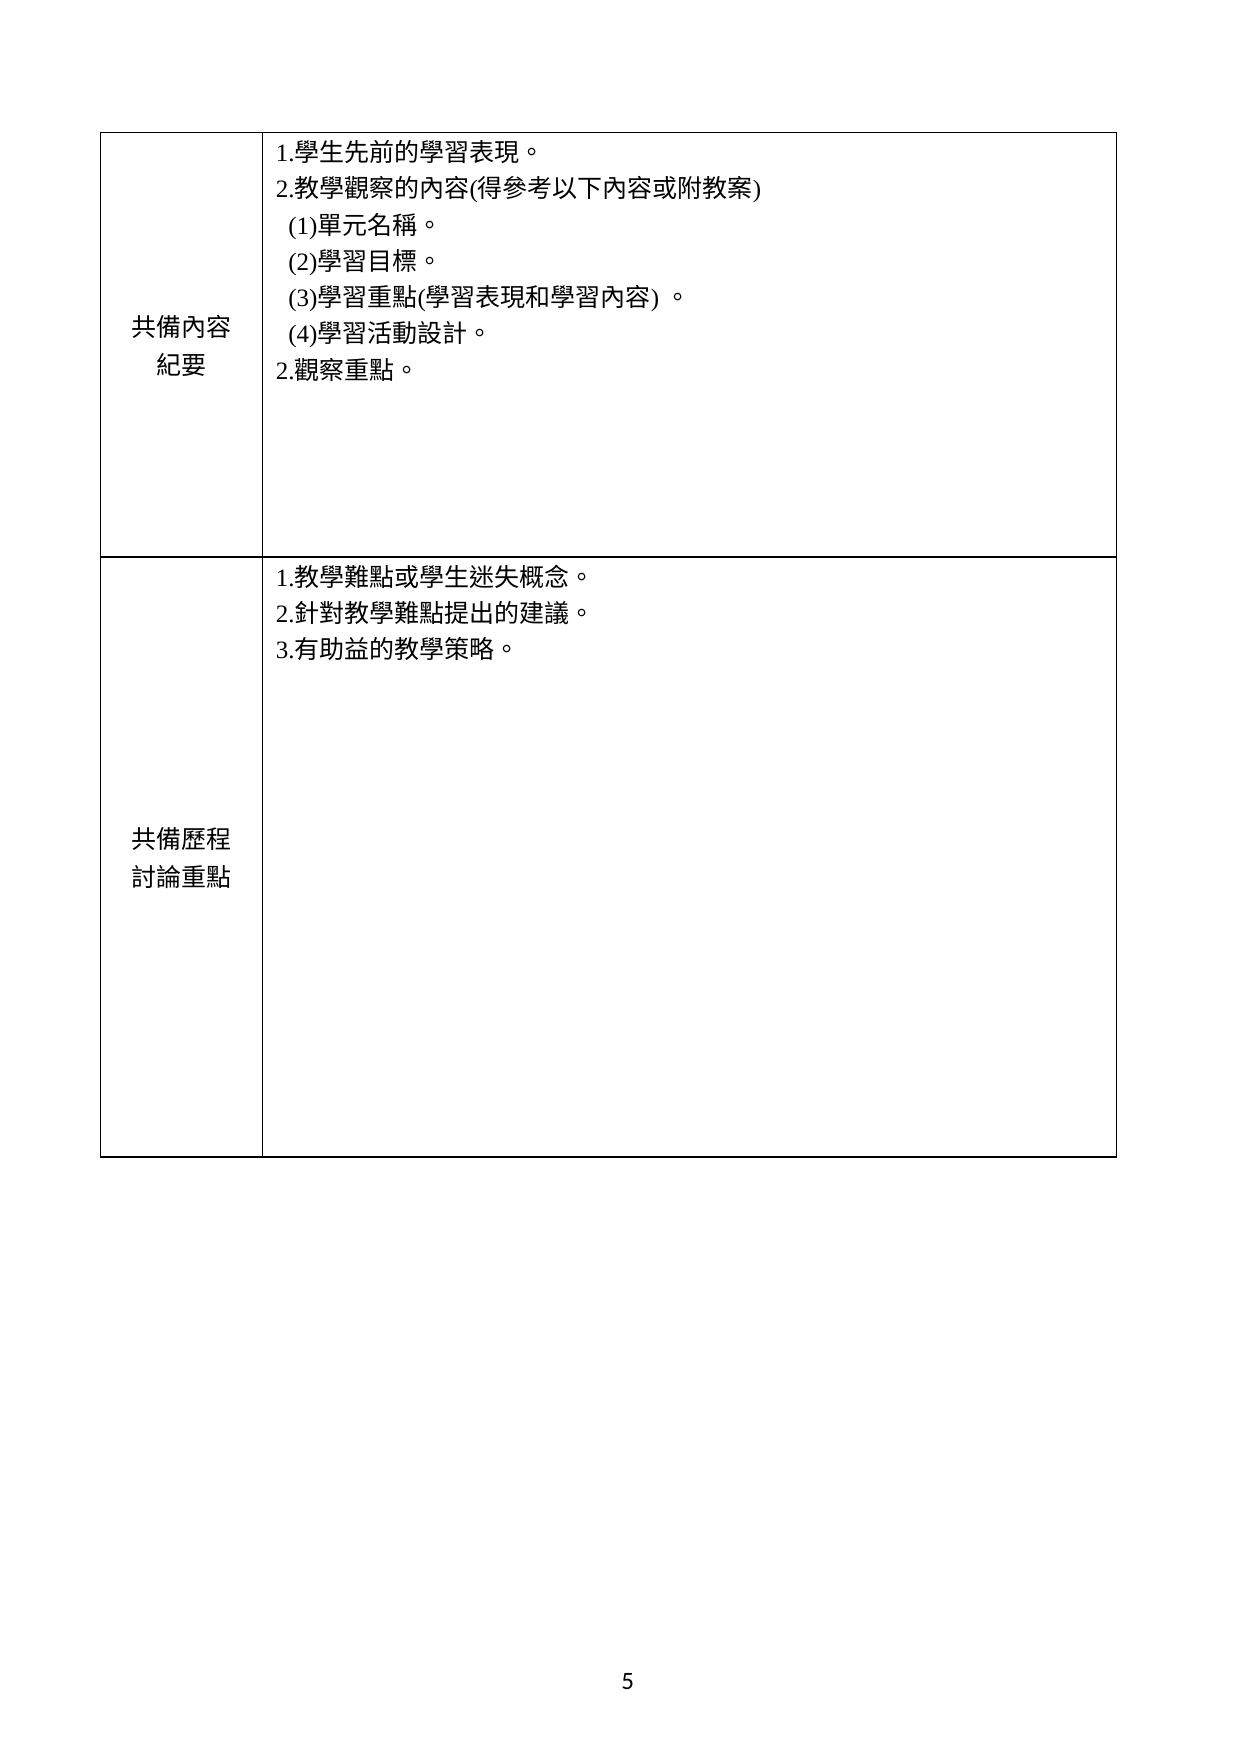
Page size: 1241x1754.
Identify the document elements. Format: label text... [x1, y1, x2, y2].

table_cell 1.教學難點或學生迷失概念。 2.針對教學難點提出的建議。 3.有助益的教學策略。 [263, 558, 1116, 1156]
table_cell 共備內容 紀要 [101, 133, 262, 556]
table_cell 共備歷程 討論重點 [101, 558, 262, 1156]
table_cell 1.學生先前的學習表現。 2.教學觀察的內容(得參考以下內容或附教案) (1)單元名稱。 (2)學習目標。 (3)學習重點(學習表現和學習內容) 。 (4)學習活動設計。 2.觀察重點。 [263, 133, 1116, 556]
